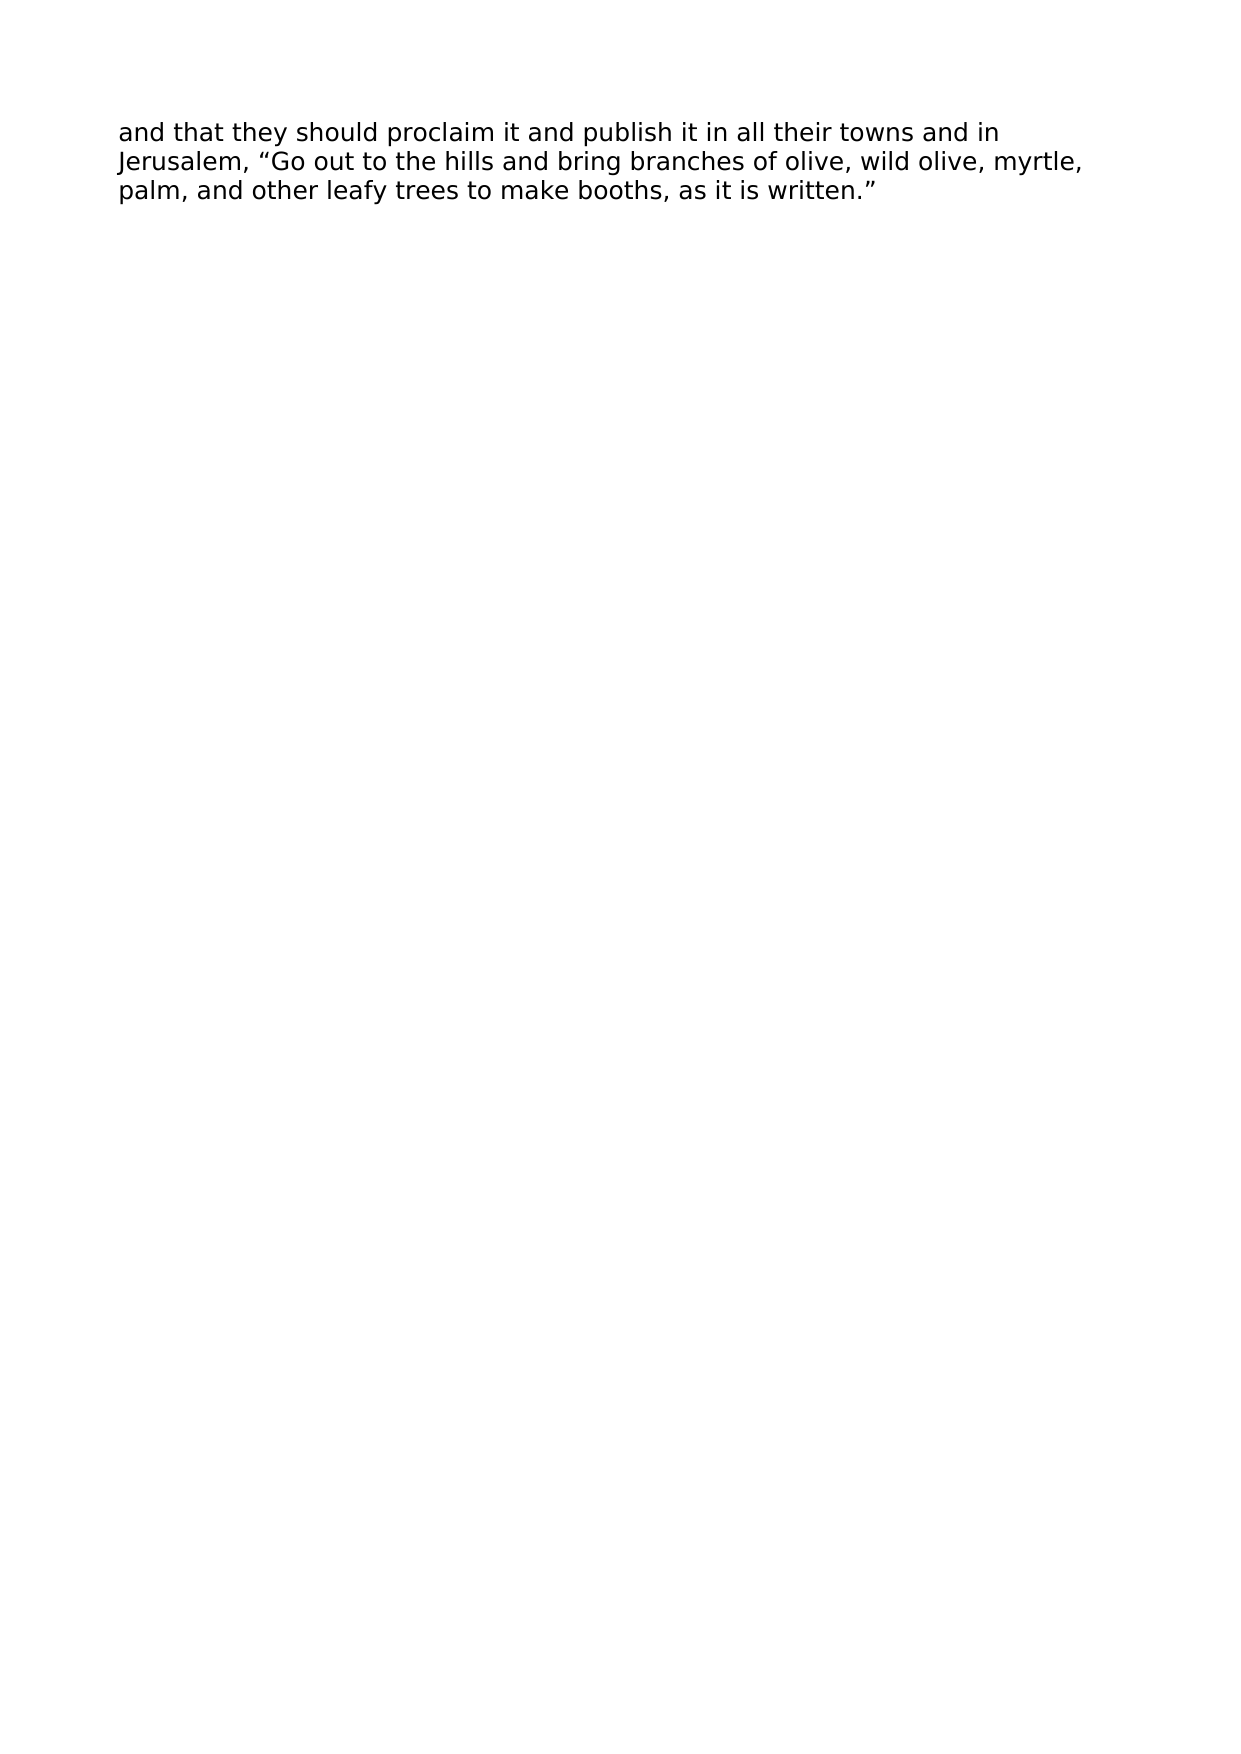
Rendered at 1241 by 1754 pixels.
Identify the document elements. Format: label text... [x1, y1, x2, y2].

text and that they should proclaim it and publish it in all their towns and in Jerusalem, “Go out to the hills and bring branches of olive, wild olive, myrtle, palm, and other leafy trees to make booths, as it is written.” [118, 118, 1122, 206]
